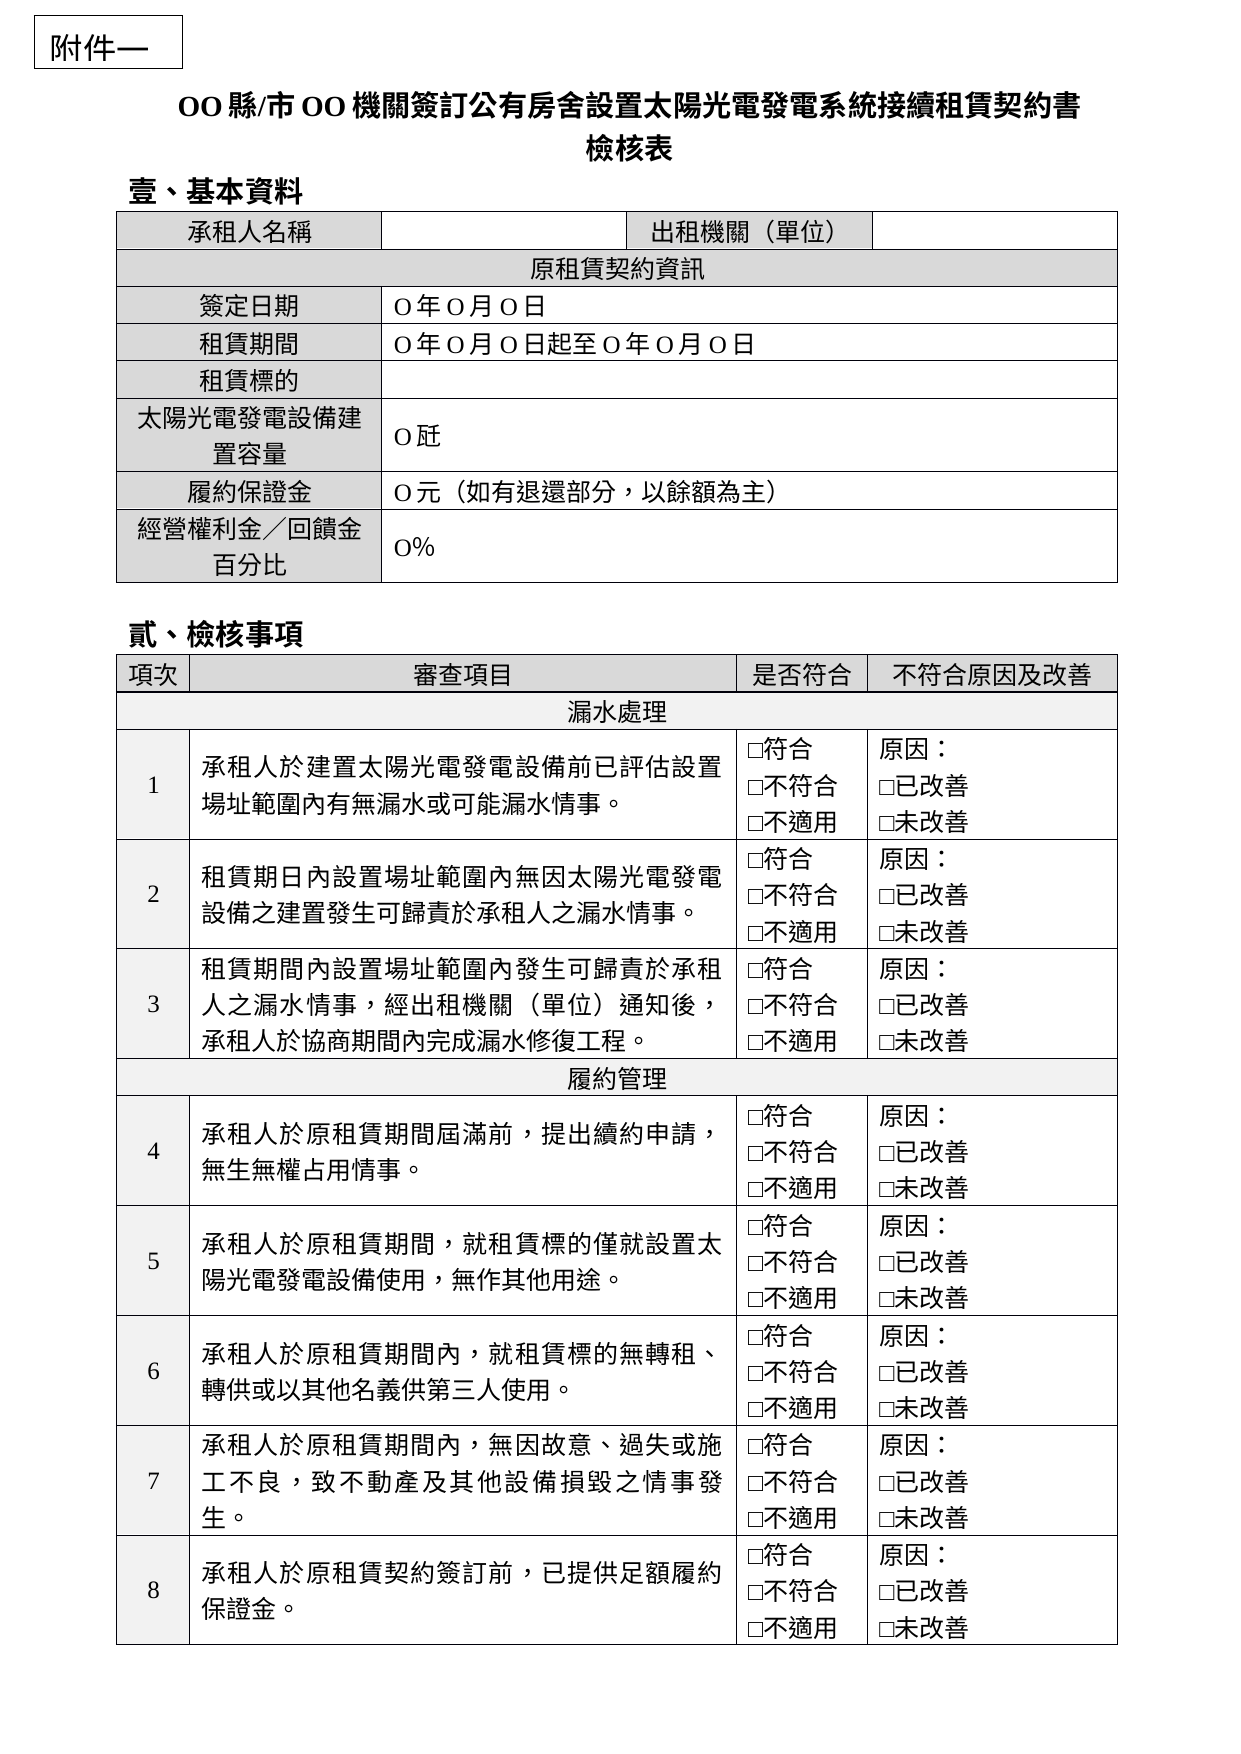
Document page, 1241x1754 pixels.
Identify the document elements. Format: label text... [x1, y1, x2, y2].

table_cell □符合 □不符合 □不適用 [737, 1426, 867, 1534]
text 附件一 [49, 24, 167, 60]
table_cell 1 [117, 730, 189, 838]
table_cell 原租賃契約資訊 [117, 250, 1117, 286]
table_cell 漏水處理 [117, 693, 1117, 729]
table_header 出租機關（單位） [627, 212, 872, 248]
table_cell 承租人於原租賃期間內，就租賃標的無轉租、轉供或以其他名義供第三人使用。 [190, 1316, 736, 1425]
table_cell 8 [117, 1536, 189, 1644]
table_cell 履約管理 [117, 1059, 1117, 1095]
table_cell O瓩 [382, 399, 1117, 471]
table_header [873, 212, 1117, 248]
table_cell 租賃標的 [117, 361, 381, 398]
table_cell [382, 361, 1117, 398]
table_cell 原因： □已改善 □未改善 [868, 1096, 1117, 1205]
table_cell 原因： □已改善 □未改善 [868, 730, 1117, 838]
table_cell 6 [117, 1316, 189, 1425]
table_cell □符合 □不符合 □不適用 [737, 1536, 867, 1644]
table_header 不符合原因及改善 [868, 655, 1117, 691]
table_cell 租賃期日內設置場址範圍內無因太陽光電發電設備之建置發生可歸責於承租人之漏水情事。 [190, 840, 736, 948]
table_cell 原因： □已改善 □未改善 [868, 1316, 1117, 1425]
table_cell 承租人於原租賃期間，就租賃標的僅就設置太陽光電發電設備使用，無作其他用途。 [190, 1206, 736, 1315]
table_cell O元（如有退還部分，以餘額為主） [382, 472, 1117, 508]
text 壹、基本資料 [128, 167, 1130, 211]
table_cell □符合 □不符合 □不適用 [737, 730, 867, 838]
table_cell O％ [382, 510, 1117, 582]
table_cell 原因： □已改善 □未改善 [868, 1426, 1117, 1534]
table_cell □符合 □不符合 □不適用 [737, 949, 867, 1058]
table_cell □符合 □不符合 □不適用 [737, 1096, 867, 1205]
table_header 承租人名稱 [117, 212, 381, 248]
table_cell 原因： □已改善 □未改善 [868, 840, 1117, 948]
table_cell 經營權利金／回饋金百分比 [117, 510, 381, 582]
table_cell 7 [117, 1426, 189, 1534]
table_cell 太陽光電發電設備建置容量 [117, 399, 381, 471]
table_cell 原因： □已改善 □未改善 [868, 1206, 1117, 1315]
table_cell 簽定日期 [117, 287, 381, 323]
text OO縣/市OO機關簽訂公有房舍設置太陽光電發電系統接續租賃契約書 [128, 83, 1130, 125]
table_header 審查項目 [190, 655, 736, 691]
table_cell □符合 □不符合 □不適用 [737, 840, 867, 948]
table_cell 原因： □已改善 □未改善 [868, 1536, 1117, 1644]
table_header 是否符合 [737, 655, 867, 691]
table_header [382, 212, 626, 248]
table_cell 2 [117, 840, 189, 948]
table_header 項次 [117, 655, 189, 691]
table_cell O年O月O日起至O年O月O日 [382, 324, 1117, 360]
table_cell □符合 □不符合 □不適用 [737, 1316, 867, 1425]
table_cell 承租人於原租賃期間內，無因故意、過失或施工不良，致不動產及其他設備損毀之情事發生。 [190, 1426, 736, 1534]
text 檢核表 [128, 125, 1130, 167]
table_cell 4 [117, 1096, 189, 1205]
table_cell □符合 □不符合 □不適用 [737, 1206, 867, 1315]
table_cell 承租人於原租賃契約簽訂前，已提供足額履約保證金。 [190, 1536, 736, 1644]
text [35, 16, 182, 68]
table_cell 租賃期間內設置場址範圍內發生可歸責於承租人之漏水情事，經出租機關（單位）通知後，承租人於協商期間內完成漏水修復工程。 [190, 949, 736, 1058]
table_cell 承租人於原租賃期間屆滿前，提出續約申請，無生無權占用情事。 [190, 1096, 736, 1205]
table_cell 原因： □已改善 □未改善 [868, 949, 1117, 1058]
table_cell 租賃期間 [117, 324, 381, 360]
table_cell 承租人於建置太陽光電發電設備前已評估設置場址範圍內有無漏水或可能漏水情事。 [190, 730, 736, 838]
table_cell 5 [117, 1206, 189, 1315]
table_cell O年O月O日 [382, 287, 1117, 323]
table_cell 履約保證金 [117, 472, 381, 508]
table_cell 3 [117, 949, 189, 1058]
text 貳、檢核事項 [128, 612, 1130, 654]
